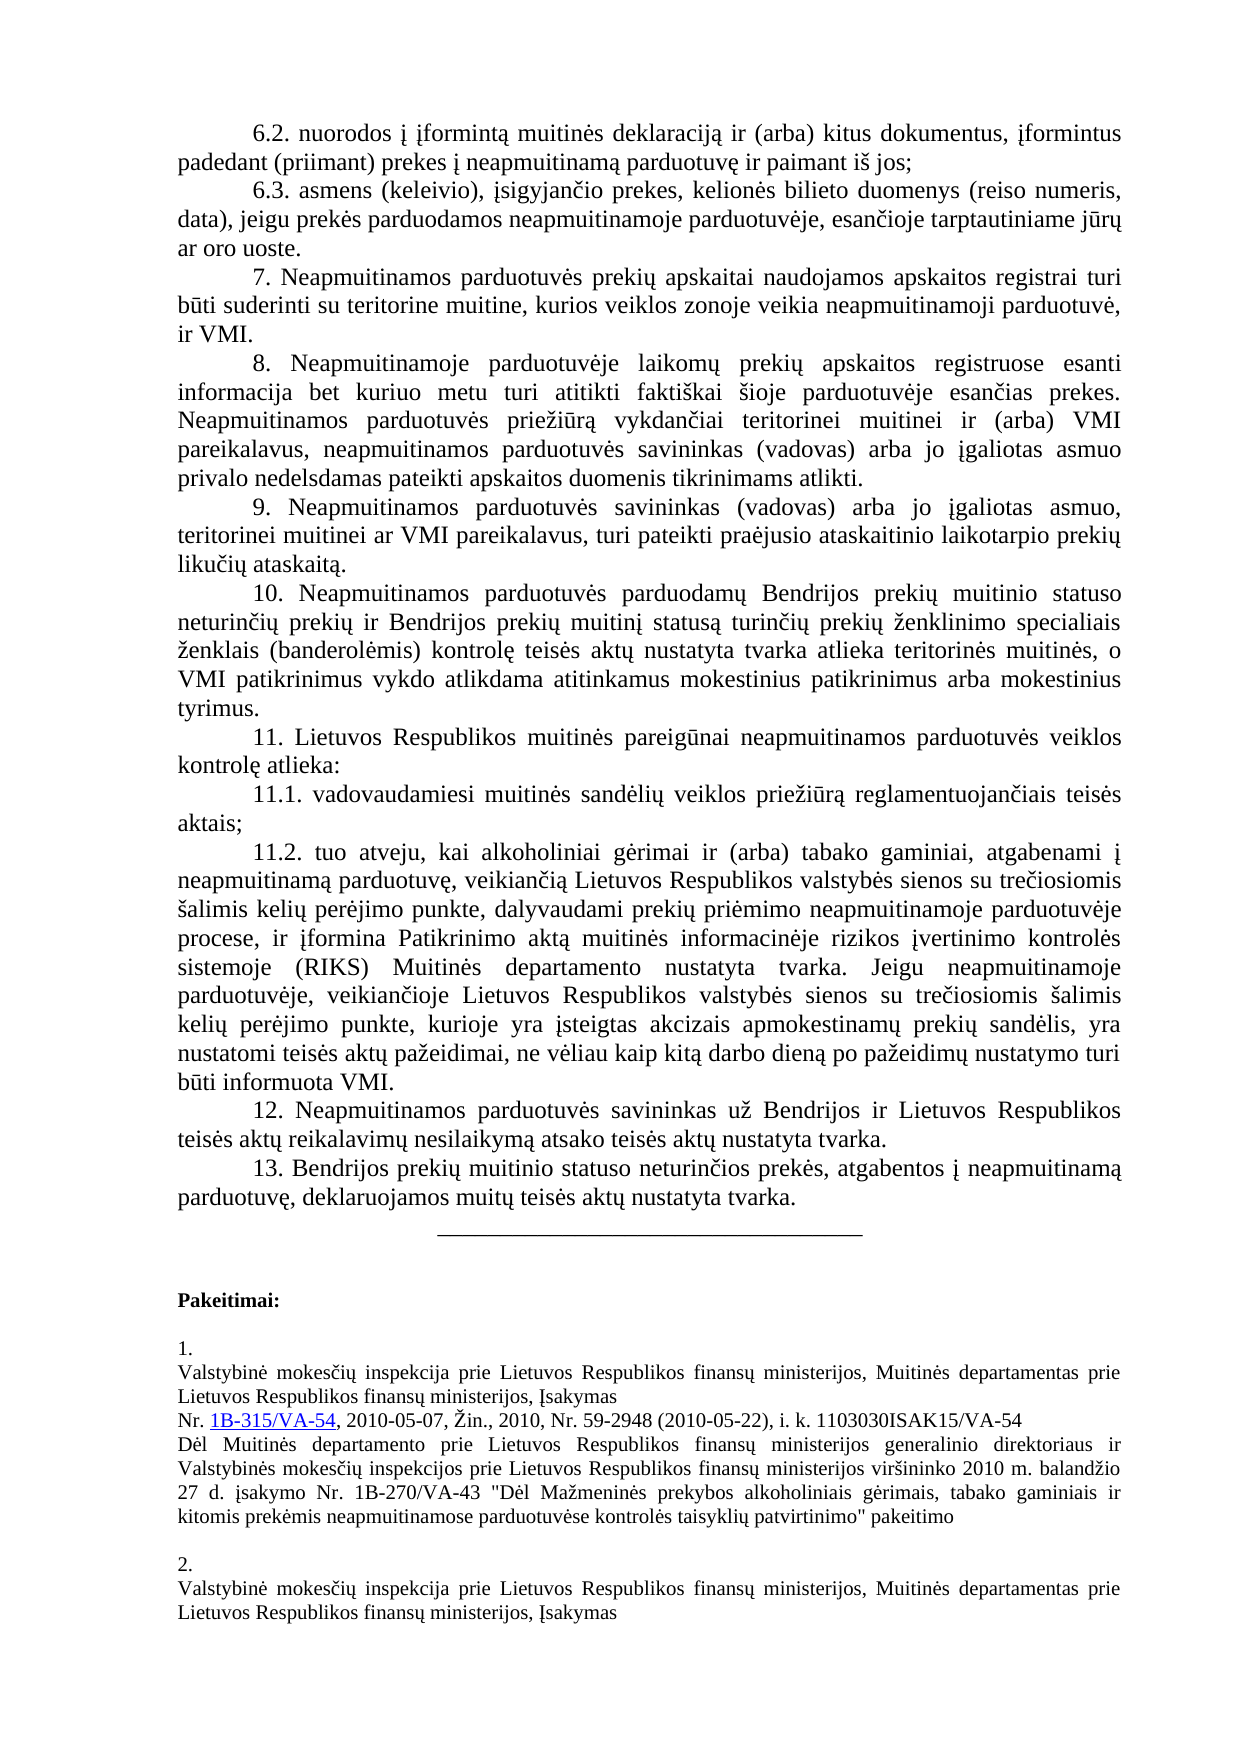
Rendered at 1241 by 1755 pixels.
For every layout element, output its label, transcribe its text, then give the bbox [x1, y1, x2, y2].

text 11. Lietuvos Respublikos muitinės pareigūnai neapmuitinamos parduotuvės veiklos kontrolę atlieka: [177, 722, 1122, 779]
text __________________________________ [177, 1211, 1122, 1239]
text 12. Neapmuitinamos parduotuvės savininkas už Bendrijos ir Lietuvos Respublikos teisės aktų reikalavimų nesilaikymą atsako teisės aktų nustatyta tvarka. [177, 1096, 1122, 1153]
text 1. [177, 1336, 1122, 1360]
text 6.3. asmens (keleivio), įsigyjančio prekes, kelionės bilieto duomenys (reiso numeris, data), jeigu prekės parduodamos neapmuitinamoje parduotuvėje, esančioje tarptautiniame jūrų ar oro uoste. [177, 176, 1122, 262]
text 11.1. vadovaudamiesi muitinės sandėlių veiklos priežiūrą reglamentuojančiais teisės aktais; [177, 779, 1122, 837]
text 8. Neapmuitinamoje parduotuvėje laikomų prekių apskaitos registruose esanti informacija bet kuriuo metu turi atitikti faktiškai šioje parduotuvėje esančias prekes. Neapmuitinamos parduotuvės priežiūrą vykdančiai teritorinei muitinei ir (arba) VMI pareikalavus, neapmuitinamos parduotuvės savininkas (vadovas) arba jo įgaliotas asmuo privalo nedelsdamas pateikti apskaitos duomenis tikrinimams atlikti. [177, 348, 1122, 492]
text 10. Neapmuitinamos parduotuvės parduodamų Bendrijos prekių muitinio statuso neturinčių prekių ir Bendrijos prekių muitinį statusą turinčių prekių ženklinimo specialiais ženklais (banderolėmis) kontrolę teisės aktų nustatyta tvarka atlieka teritorinės muitinės, o VMI patikrinimus vykdo atlikdama atitinkamus mokestinius patikrinimus arba mokestinius tyrimus. [177, 578, 1122, 722]
text 6.2. nuorodos į įformintą muitinės deklaraciją ir (arba) kitus dokumentus, įformintus padedant (priimant) prekes į neapmuitinamą parduotuvę ir paimant iš jos; [177, 118, 1122, 176]
text Valstybinė mokesčių inspekcija prie Lietuvos Respublikos finansų ministerijos, Muitinės departamentas prie Lietuvos Respublikos finansų ministerijos, Įsakymas [177, 1576, 1122, 1624]
text Dėl Muitinės departamento prie Lietuvos Respublikos finansų ministerijos generalinio direktoriaus ir Valstybinės mokesčių inspekcijos prie Lietuvos Respublikos finansų ministerijos viršininko 2010 m. balandžio 27 d. įsakymo Nr. 1B-270/VA-43 "Dėl Mažmeninės prekybos alkoholiniais gėrimais, tabako gaminiais ir kitomis prekėmis neapmuitinamose parduotuvėse kontrolės taisyklių patvirtinimo" pakeitimo [177, 1432, 1122, 1528]
text Nr. 1B-315/VA-54, 2010-05-07, Žin., 2010, Nr. 59-2948 (2010-05-22), i. k. 1103030ISAK15/VA-54 [177, 1408, 1122, 1432]
text 11.2. tuo atveju, kai alkoholiniai gėrimai ir (arba) tabako gaminiai, atgabenami į neapmuitinamą parduotuvę, veikiančią Lietuvos Respublikos valstybės sienos su trečiosiomis šalimis kelių perėjimo punkte, dalyvaudami prekių priėmimo neapmuitinamoje parduotuvėje procese, ir įformina Patikrinimo aktą muitinės informacinėje rizikos įvertinimo kontrolės sistemoje (RIKS) Muitinės departamento nustatyta tvarka. Jeigu neapmuitinamoje parduotuvėje, veikiančioje Lietuvos Respublikos valstybės sienos su trečiosiomis šalimis kelių perėjimo punkte, kurioje yra įsteigtas akcizais apmokestinamų prekių sandėlis, yra nustatomi teisės aktų pažeidimai, ne vėliau kaip kitą darbo dieną po pažeidimų nustatymo turi būti informuota VMI. [177, 837, 1122, 1096]
text 7. Neapmuitinamos parduotuvės prekių apskaitai naudojamos apskaitos registrai turi būti suderinti su teritorine muitine, kurios veiklos zonoje veikia neapmuitinamoji parduotuvė, ir VMI. [177, 262, 1122, 348]
text Valstybinė mokesčių inspekcija prie Lietuvos Respublikos finansų ministerijos, Muitinės departamentas prie Lietuvos Respublikos finansų ministerijos, Įsakymas [177, 1360, 1122, 1408]
text Pakeitimai: [177, 1287, 1122, 1312]
text 2. [177, 1552, 1122, 1576]
text 13. Bendrijos prekių muitinio statuso neturinčios prekės, atgabentos į neapmuitinamą parduotuvę, deklaruojamos muitų teisės aktų nustatyta tvarka. [177, 1153, 1122, 1211]
text 9. Neapmuitinamos parduotuvės savininkas (vadovas) arba jo įgaliotas asmuo, teritorinei muitinei ar VMI pareikalavus, turi pateikti praėjusio ataskaitinio laikotarpio prekių likučių ataskaitą. [177, 492, 1122, 578]
